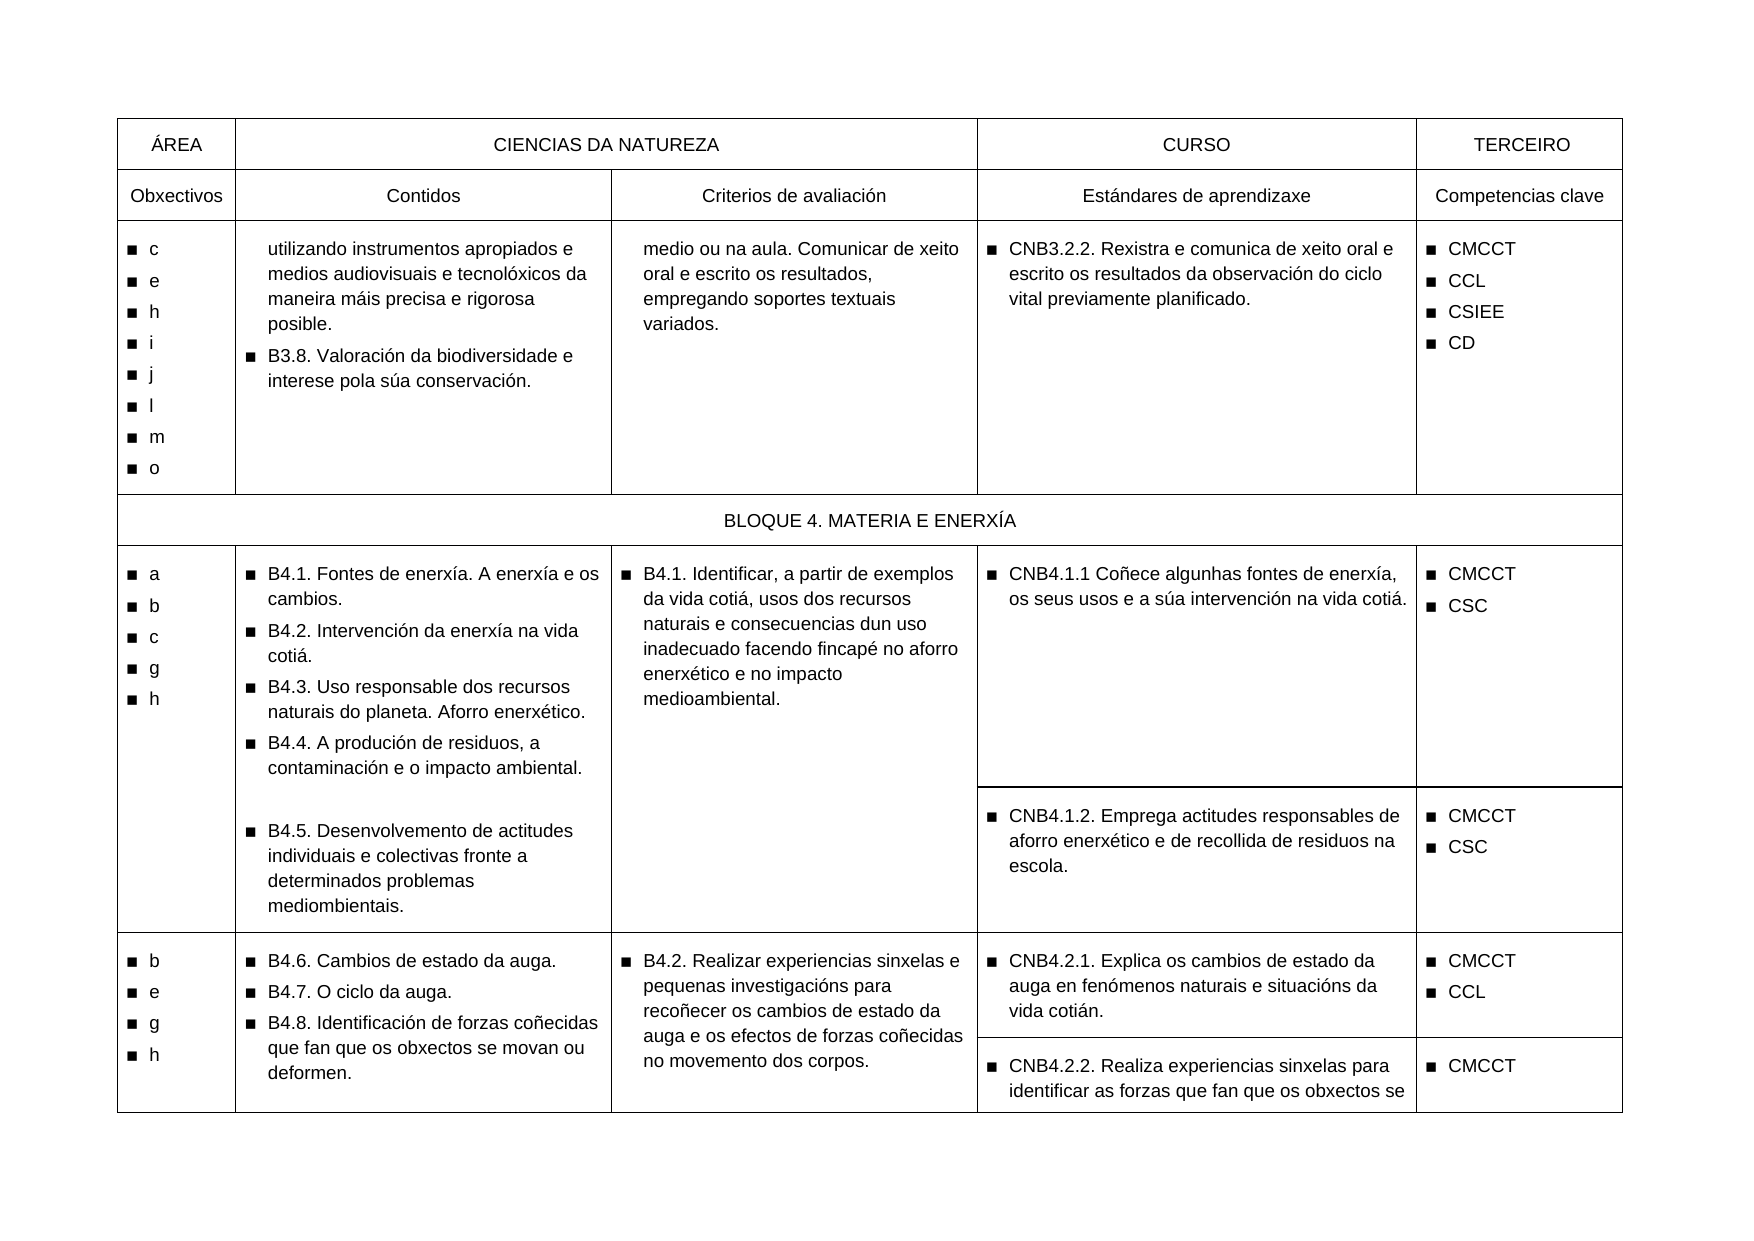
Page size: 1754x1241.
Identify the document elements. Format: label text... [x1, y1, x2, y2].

table_cell CMCCT CSC [1417, 788, 1622, 932]
table_cell CMCCT CCL CSIEE CD [1417, 221, 1622, 494]
table_cell CMCCT [1417, 1038, 1622, 1112]
table_cell CMCCT CSC [1417, 546, 1622, 786]
table_header CIENCIAS DA NATUREZA [236, 119, 977, 169]
table_cell CNB4.1.1 Coñece algunhas fontes de enerxía, os seus usos e a súa intervención na vida cotiá. [978, 546, 1416, 786]
table_cell CNB3.2.2. Rexistra e comunica de xeito oral e escrito os resultados da observación do ciclo vital previamente planificado. [978, 221, 1416, 494]
table_cell a b c e h i j l m o [118, 221, 235, 494]
table_cell Contidos [236, 170, 611, 220]
table_cell b e g h [118, 933, 235, 1112]
table_cell B4.2. Realizar experiencias sinxelas e pequenas investigacións para recoñecer os cambios de estado da auga e os efectos de forzas coñecidas no movemento dos corpos. [612, 933, 977, 1112]
table_cell Competencias clave [1417, 170, 1622, 220]
table_cell CNB4.1.2. Emprega actitudes responsables de aforro enerxético e de recollida de residuos na escola. [978, 788, 1416, 932]
table_cell B4.1. Identificar, a partir de exemplos da vida cotiá, usos dos recursos naturais e consecuencias dun uso inadecuado facendo fincapé no aforro enerxético e no impacto medioambiental. [612, 546, 977, 932]
table_cell B4.1. Fontes de enerxía. A enerxía e os cambios. B4.2. Intervención da enerxía na vida cotiá. B4.3. Uso responsable dos recursos naturais do planeta. Aforro enerxético. B4.4. A produción de residuos, a contaminación e o impacto ambiental. B4.5. Desenvolvemento de actitudes individuais e colectivas fronte a determinados problemas mediombientais. [236, 546, 611, 932]
table_cell CNB4.2.2. Realiza experiencias sinxelas para identificar as forzas que fan que os obxectos se [978, 1038, 1416, 1112]
table_cell B4.6. Cambios de estado da auga. B4.7. O ciclo da auga. B4.8. Identificación de forzas coñecidas que fan que os obxectos se movan ou deformen. [236, 933, 611, 1112]
table_cell medio ou na aula. Comunicar de xeito oral e escrito os resultados, empregando soportes textuais variados. [612, 221, 977, 494]
table_cell BLOQUE 4. MATERIA E ENERXÍA [118, 495, 1622, 545]
table_header ÁREA [118, 119, 235, 169]
table_cell Obxectivos [118, 170, 235, 220]
table_header CURSO [978, 119, 1416, 169]
table_cell Criterios de avaliación [612, 170, 977, 220]
table_cell a b c g h [118, 546, 235, 932]
table_cell CMCCT CCL [1417, 933, 1622, 1037]
table_header TERCEIRO [1417, 119, 1622, 169]
table_cell utilizando instrumentos apropiados e medios audiovisuais e tecnolóxicos da maneira máis precisa e rigorosa posible. B3.8. Valoración da biodiversidade e interese pola súa conservación. [236, 221, 611, 494]
table_cell CNB4.2.1. Explica os cambios de estado da auga en fenómenos naturais e situacións da vida cotián. [978, 933, 1416, 1037]
table_cell Estándares de aprendizaxe [978, 170, 1416, 220]
